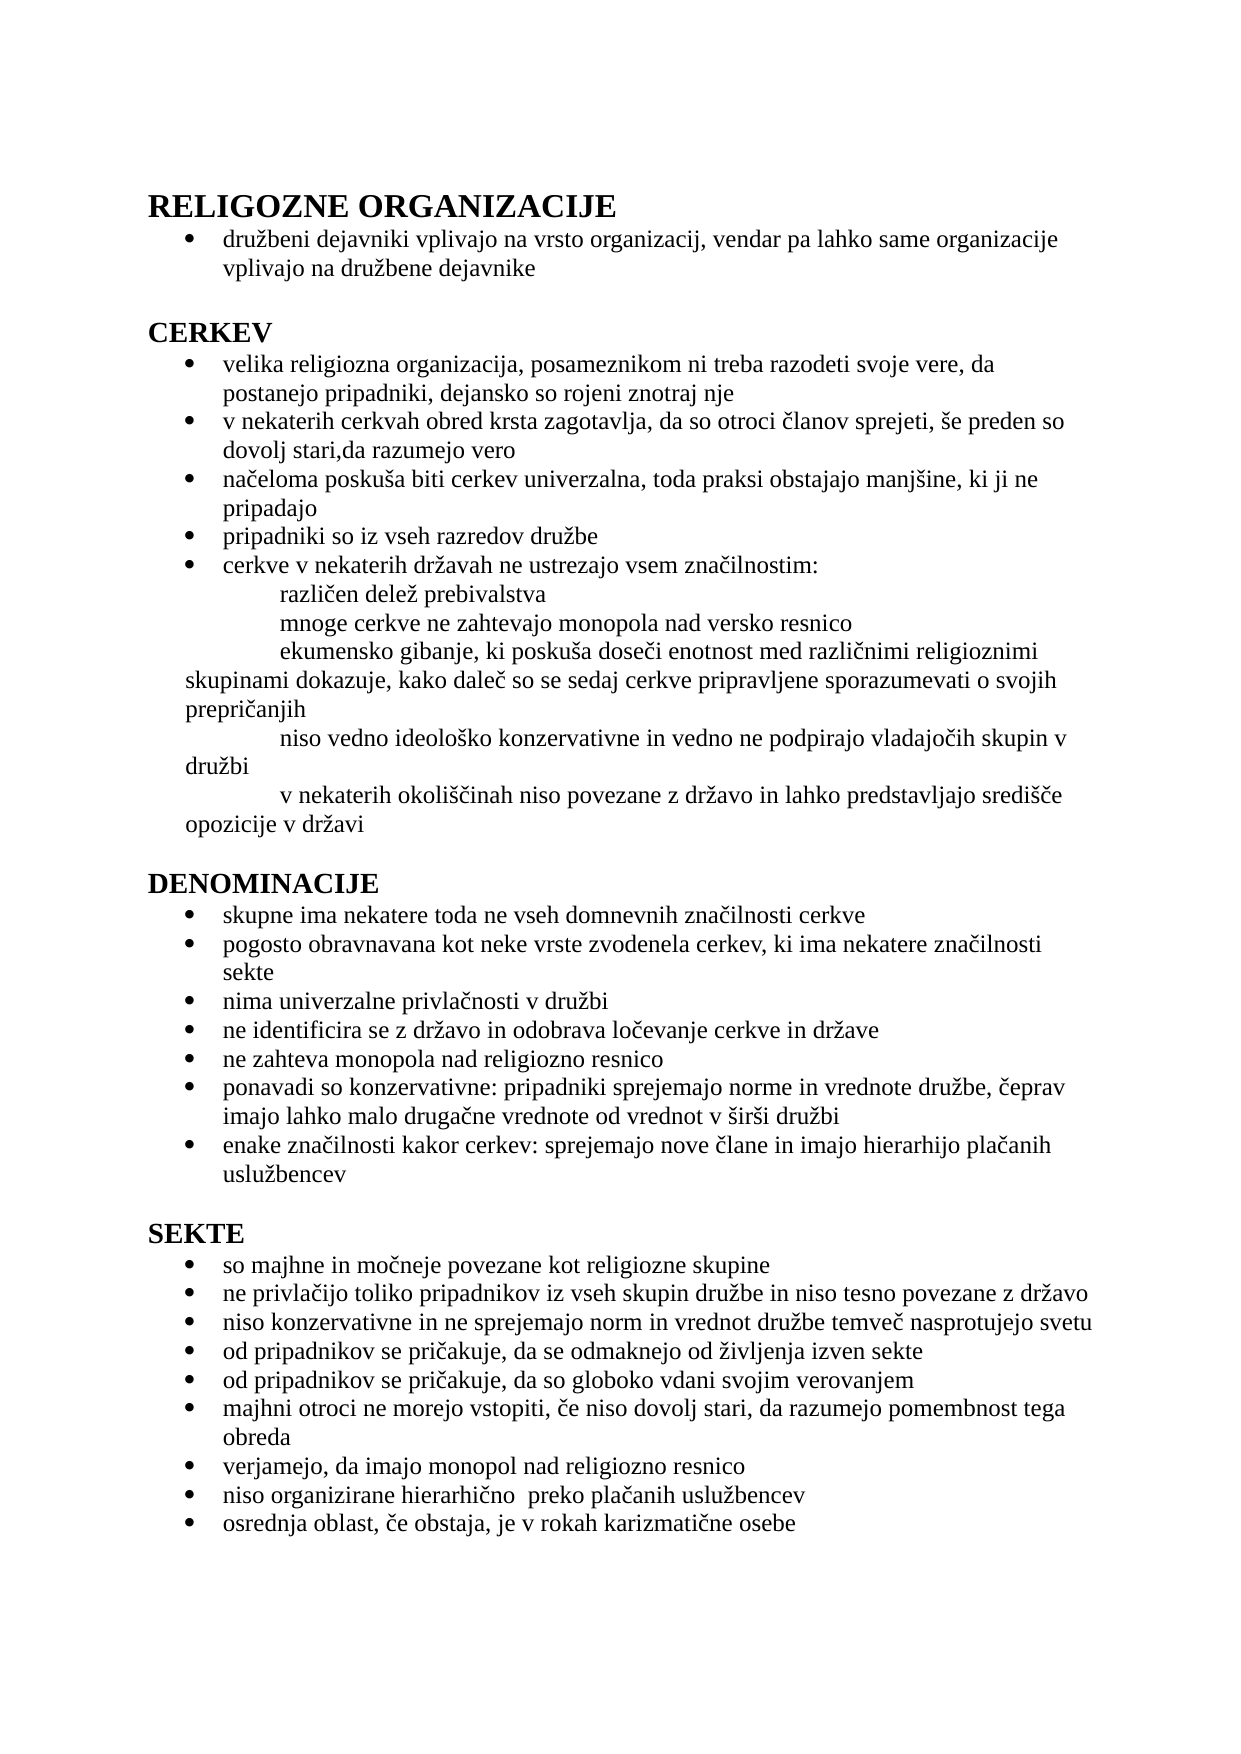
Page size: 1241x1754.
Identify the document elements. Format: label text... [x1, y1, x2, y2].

list ne zahteva monopola nad religiozno resnico [185, 1044, 1093, 1072]
list od pripadnikov se pričakuje, da se odmaknejo od življenja izven sekte [185, 1336, 1093, 1365]
list družbeni dejavniki vplivajo na vrsto organizacij, vendar pa lahko same organizacije vplivajo na družbene dejavnike [185, 224, 1093, 282]
list velika religiozna organizacija, posameznikom ni treba razodeti svoje vere, da postanejo pripadniki, dejansko so rojeni znotraj nje [185, 349, 1093, 406]
list od pripadnikov se pričakuje, da so globoko vdani svojim verovanjem [185, 1365, 1093, 1393]
list skupne ima nekatere toda ne vseh domnevnih značilnosti cerkve [185, 900, 1093, 929]
text  niso vedno ideološko konzervativne in vedno ne podpirajo vladajočih skupin v družbi [185, 723, 1093, 780]
list ponavadi so konzervativne: pripadniki sprejemajo norme in vrednote družbe, čeprav imajo lahko malo drugačne vrednote od vrednot v širši družbi [185, 1072, 1093, 1130]
text CERKEV [148, 315, 1093, 349]
list pogosto obravnavana kot neke vrste zvodenela cerkev, ki ima nekatere značilnosti sekte [185, 929, 1093, 986]
text SEKTE [148, 1216, 1093, 1250]
list v nekaterih cerkvah obred krsta zagotavlja, da so otroci članov sprejeti, še preden so dovolj stari,da razumejo vero [185, 406, 1093, 464]
list so majhne in močneje povezane kot religiozne skupine [185, 1250, 1093, 1278]
list nima univerzalne privlačnosti v družbi [185, 986, 1093, 1015]
text DENOMINACIJE [148, 866, 1093, 900]
text  v nekaterih okoliščinah niso povezane z državo in lahko predstavljajo središče opozicije v državi [185, 780, 1093, 838]
list osrednja oblast, če obstaja, je v rokah karizmatične osebe [185, 1508, 1093, 1537]
list cerkve v nekaterih državah ne ustrezajo vsem značilnostim: [185, 550, 1093, 579]
list niso organizirane hierarhično preko plačanih uslužbencev [185, 1480, 1093, 1508]
list ne identificira se z državo in odobrava ločevanje cerkve in države [185, 1015, 1093, 1044]
list enake značilnosti kakor cerkev: sprejemajo nove člane in imajo hierarhijo plačanih uslužbencev [185, 1130, 1093, 1187]
list verjamejo, da imajo monopol nad religiozno resnico [185, 1451, 1093, 1480]
text  ekumensko gibanje, ki poskuša doseči enotnost med različnimi religioznimi skupinami dokazuje, kako daleč so se sedaj cerkve pripravljene sporazumevati o svojih prepričanjih [185, 636, 1093, 723]
list majhni otroci ne morejo vstopiti, če niso dovolj stari, da razumejo pomembnost tega obreda [185, 1393, 1093, 1451]
list ne privlačijo toliko pripadnikov iz vseh skupin družbe in niso tesno povezane z državo [185, 1278, 1093, 1307]
text  različen delež prebivalstva [185, 579, 1093, 608]
text  mnoge cerkve ne zahtevajo monopola nad versko resnico [185, 608, 1093, 636]
text RELIGOZNE ORGANIZACIJE [148, 186, 1093, 224]
list pripadniki so iz vseh razredov družbe [185, 521, 1093, 550]
list načeloma poskuša biti cerkev univerzalna, toda praksi obstajajo manjšine, ki ji ne pripadajo [185, 464, 1093, 521]
list niso konzervativne in ne sprejemajo norm in vrednot družbe temveč nasprotujejo svetu [185, 1307, 1093, 1336]
